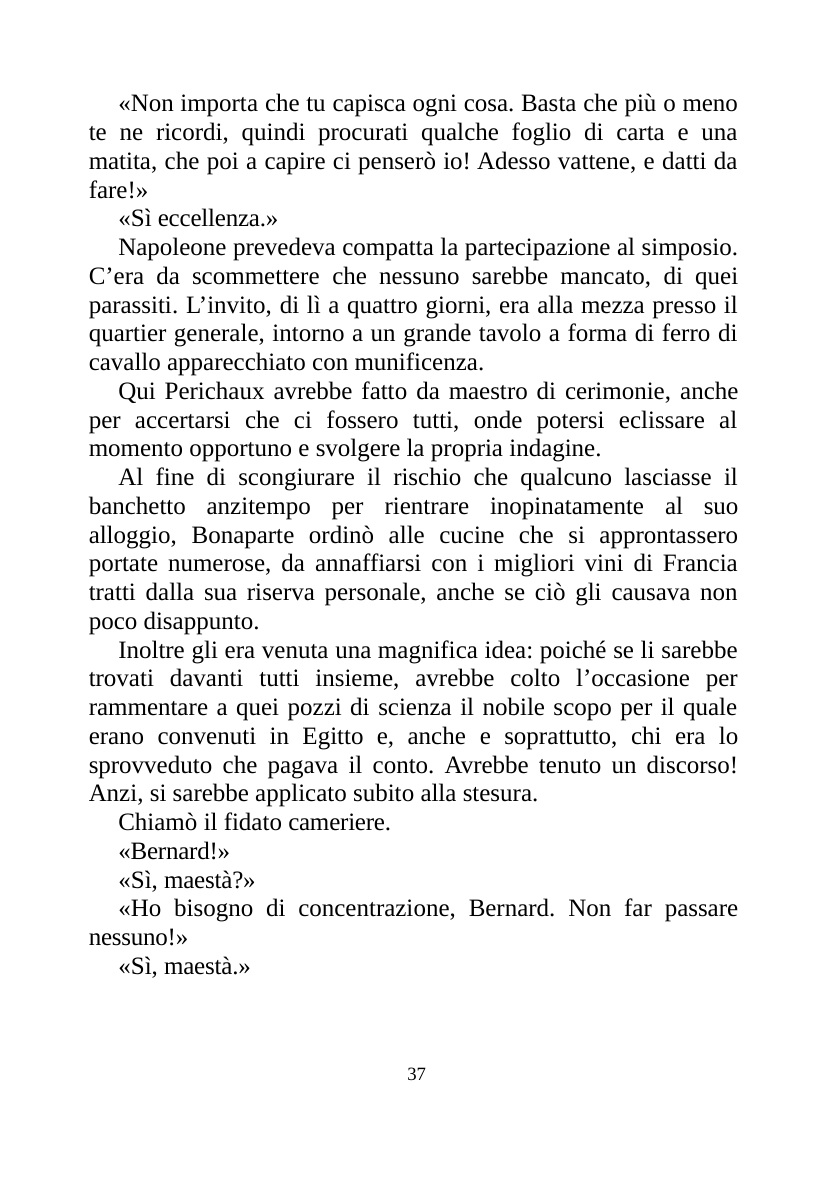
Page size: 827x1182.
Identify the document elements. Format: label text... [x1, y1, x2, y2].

text «Bernard!» [88, 836, 738, 865]
text Chiamò il fidato cameriere. [88, 807, 738, 836]
text Inoltre gli era venuta una magnifica idea: poiché se li sarebbe trovati davanti tutti insieme, avrebbe colto l’occasione per rammentare a quei pozzi di scienza il nobile scopo per il quale erano convenuti in Egitto e, anche e soprattutto, chi era lo sprovveduto che pagava il conto. Avrebbe tenuto un discorso! Anzi, si sarebbe applicato subito alla stesura. [88, 635, 738, 807]
text Qui Perichaux avrebbe fatto da maestro di cerimonie, anche per accertarsi che ci fossero tutti, onde potersi eclissare al momento opportuno e svolgere la propria indagine. [88, 376, 738, 462]
text «Sì, maestà.» [88, 951, 738, 980]
text «Non importa che tu capisca ogni cosa. Basta che più o meno te ne ricordi, quindi procurati qualche foglio di carta e una matita, che poi a capire ci penserò io! Adesso vattene, e datti da fare!» [88, 88, 738, 203]
text Napoleone prevedeva compatta la partecipazione al simposio. C’era da scommettere che nessuno sarebbe mancato, di quei parassiti. L’invito, di lì a quattro giorni, era alla mezza presso il quartier generale, intorno a un grande tavolo a forma di ferro di cavallo apparecchiato con munificenza. [88, 232, 738, 376]
text «Sì, maestà?» [88, 865, 738, 893]
text «Ho bisogno di concentrazione, Bernard. Non far passare nessuno!» [88, 893, 738, 951]
text Al fine di scongiurare il rischio che qualcuno lasciasse il banchetto anzitempo per rientrare inopinatamente al suo alloggio, Bonaparte ordinò alle cucine che si approntassero portate numerose, da annaffiarsi con i migliori vini di Francia tratti dalla sua riserva personale, anche se ciò gli causava non poco disappunto. [88, 462, 738, 635]
text «Sì eccellenza.» [88, 203, 738, 232]
